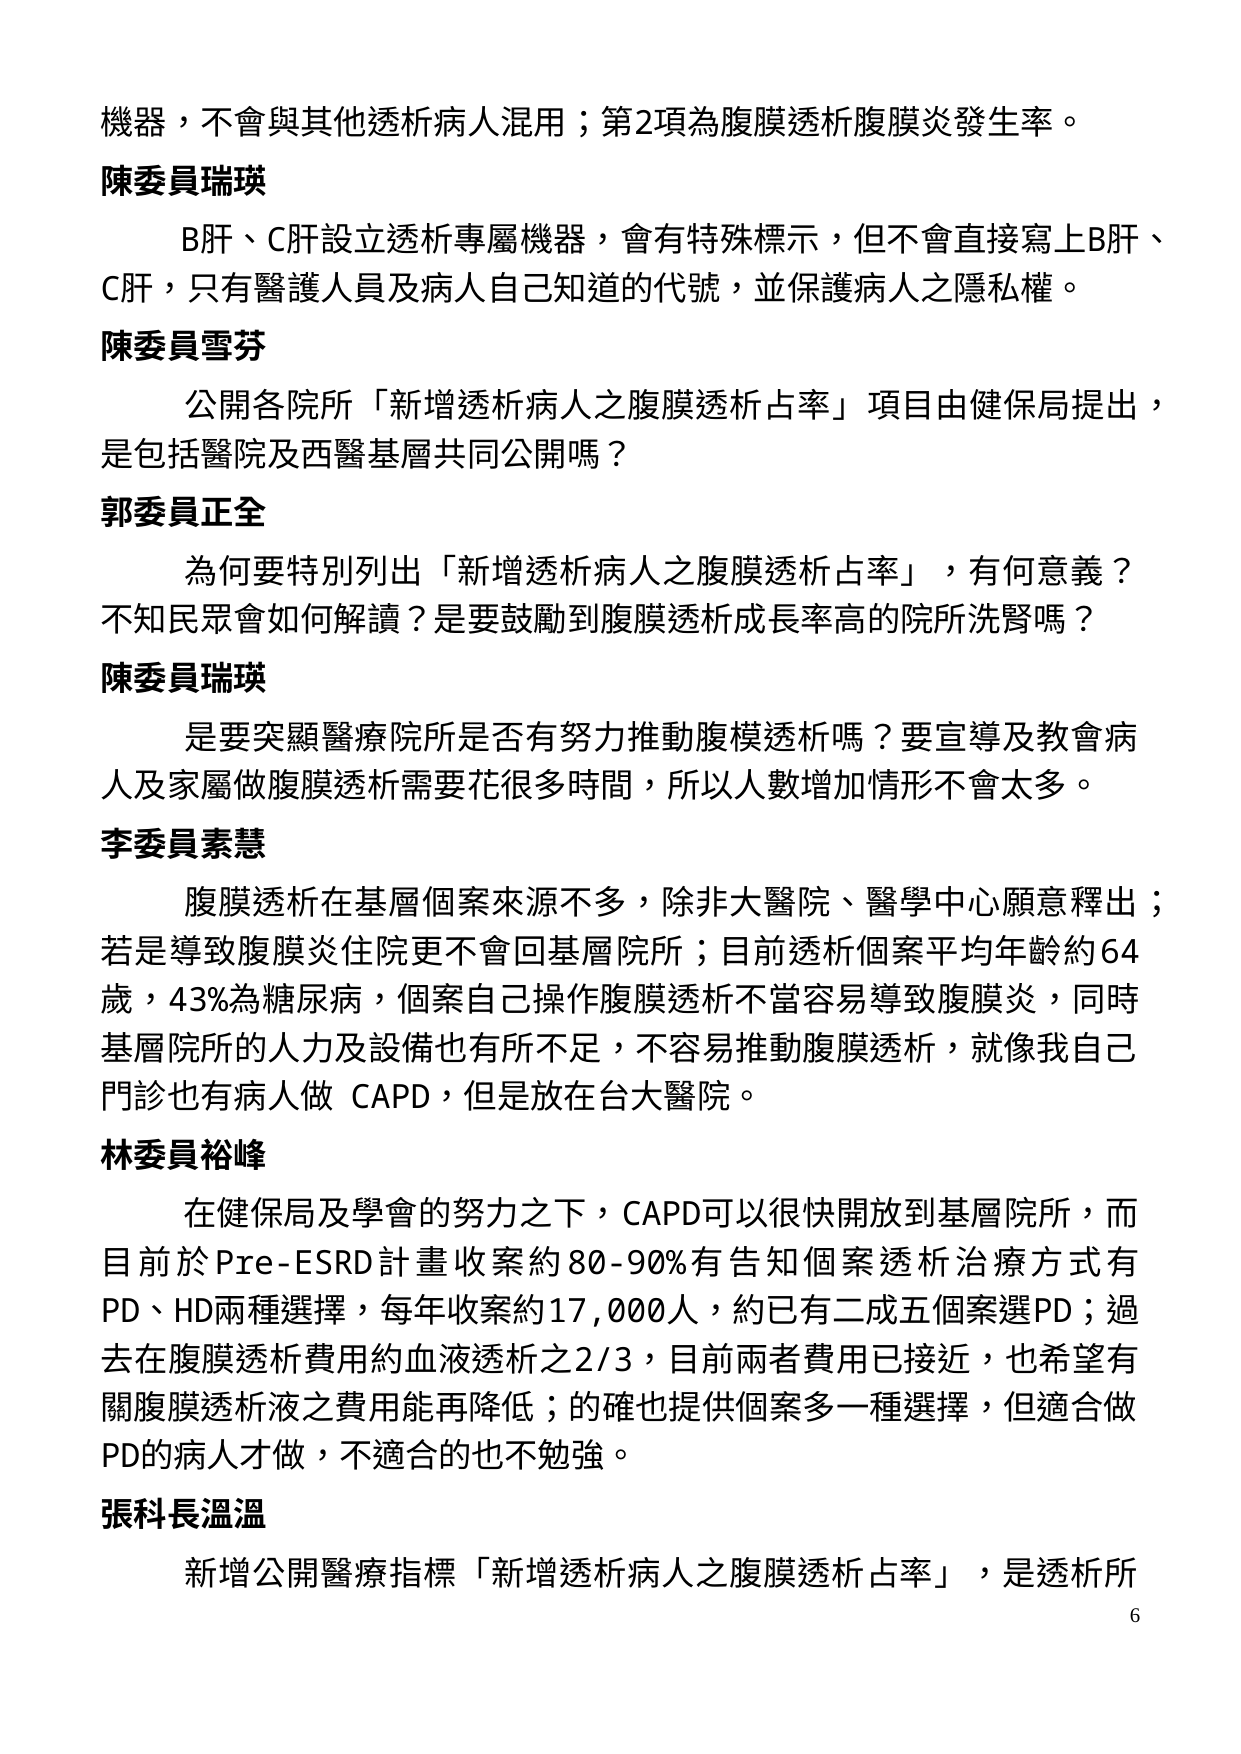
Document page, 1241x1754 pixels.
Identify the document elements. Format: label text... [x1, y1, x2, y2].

text 林委員裕峰 [100, 1128, 1140, 1177]
text 為何要特別列出「新增透析病人之腹膜透析占率」，有何意義？不知民眾會如何解讀？是要鼓勵到腹膜透析成長率高的院所洗腎嗎？ [100, 545, 1140, 641]
text 郭委員正全 [100, 486, 1140, 534]
text 陳委員瑞瑛 [100, 154, 1140, 203]
text 腹膜透析在基層個案來源不多，除非大醫院、醫學中心願意釋出；若是導致腹膜炎住院更不會回基層院所；目前透析個案平均年齡約64歲，43%為糖尿病，個案自己操作腹膜透析不當容易導致腹膜炎，同時基層院所的人力及設備也有所不足，不容易推動腹膜透析，就像我自己門診也有病人做 CAPD，但是放在台大醫院。 [100, 876, 1140, 1118]
text 機器，不會與其他透析病人混用；第2項為腹膜透析腹膜炎發生率。 [100, 96, 1140, 144]
text 是要突顯醫療院所是否有努力推動腹模透析嗎？要宣導及教會病人及家屬做腹膜透析需要花很多時間，所以人數增加情形不會太多。 [100, 710, 1140, 807]
text B肝、C肝設立透析專屬機器，會有特殊標示，但不會直接寫上B肝、C肝，只有醫護人員及病人自己知道的代號，並保護病人之隱私權。 [100, 213, 1140, 310]
text 張科長溫溫 [100, 1488, 1140, 1536]
text 在健保局及學會的努力之下，CAPD可以很快開放到基層院所，而目前於Pre-ESRD計畫收案約80-90%有告知個案透析治療方式有PD、HD兩種選擇，每年收案約17,000人，約已有二成五個案選PD；過去在腹膜透析費用約血液透析之2/3，目前兩者費用已接近，也希望有關腹膜透析液之費用能再降低；的確也提供個案多一種選擇，但適合做PD的病人才做，不適合的也不勉強。 [100, 1187, 1140, 1478]
text 新增公開醫療指標「新增透析病人之腹膜透析占率」，是透析所在醫院及西醫基層部門共同適用，只公開腹膜透析及血液透析占率而非成長率，不會列成長率，各院所若無PD人數，不寫0而是以「-」標示。 [100, 1547, 1140, 1595]
text 陳委員瑞瑛 [100, 652, 1140, 700]
text 李委員素慧 [100, 817, 1140, 866]
text 陳委員雪芬 [100, 320, 1140, 368]
text 公開各院所「新增透析病人之腹膜透析占率」項目由健保局提出，是包括醫院及西醫基層共同公開嗎？ [100, 379, 1140, 476]
